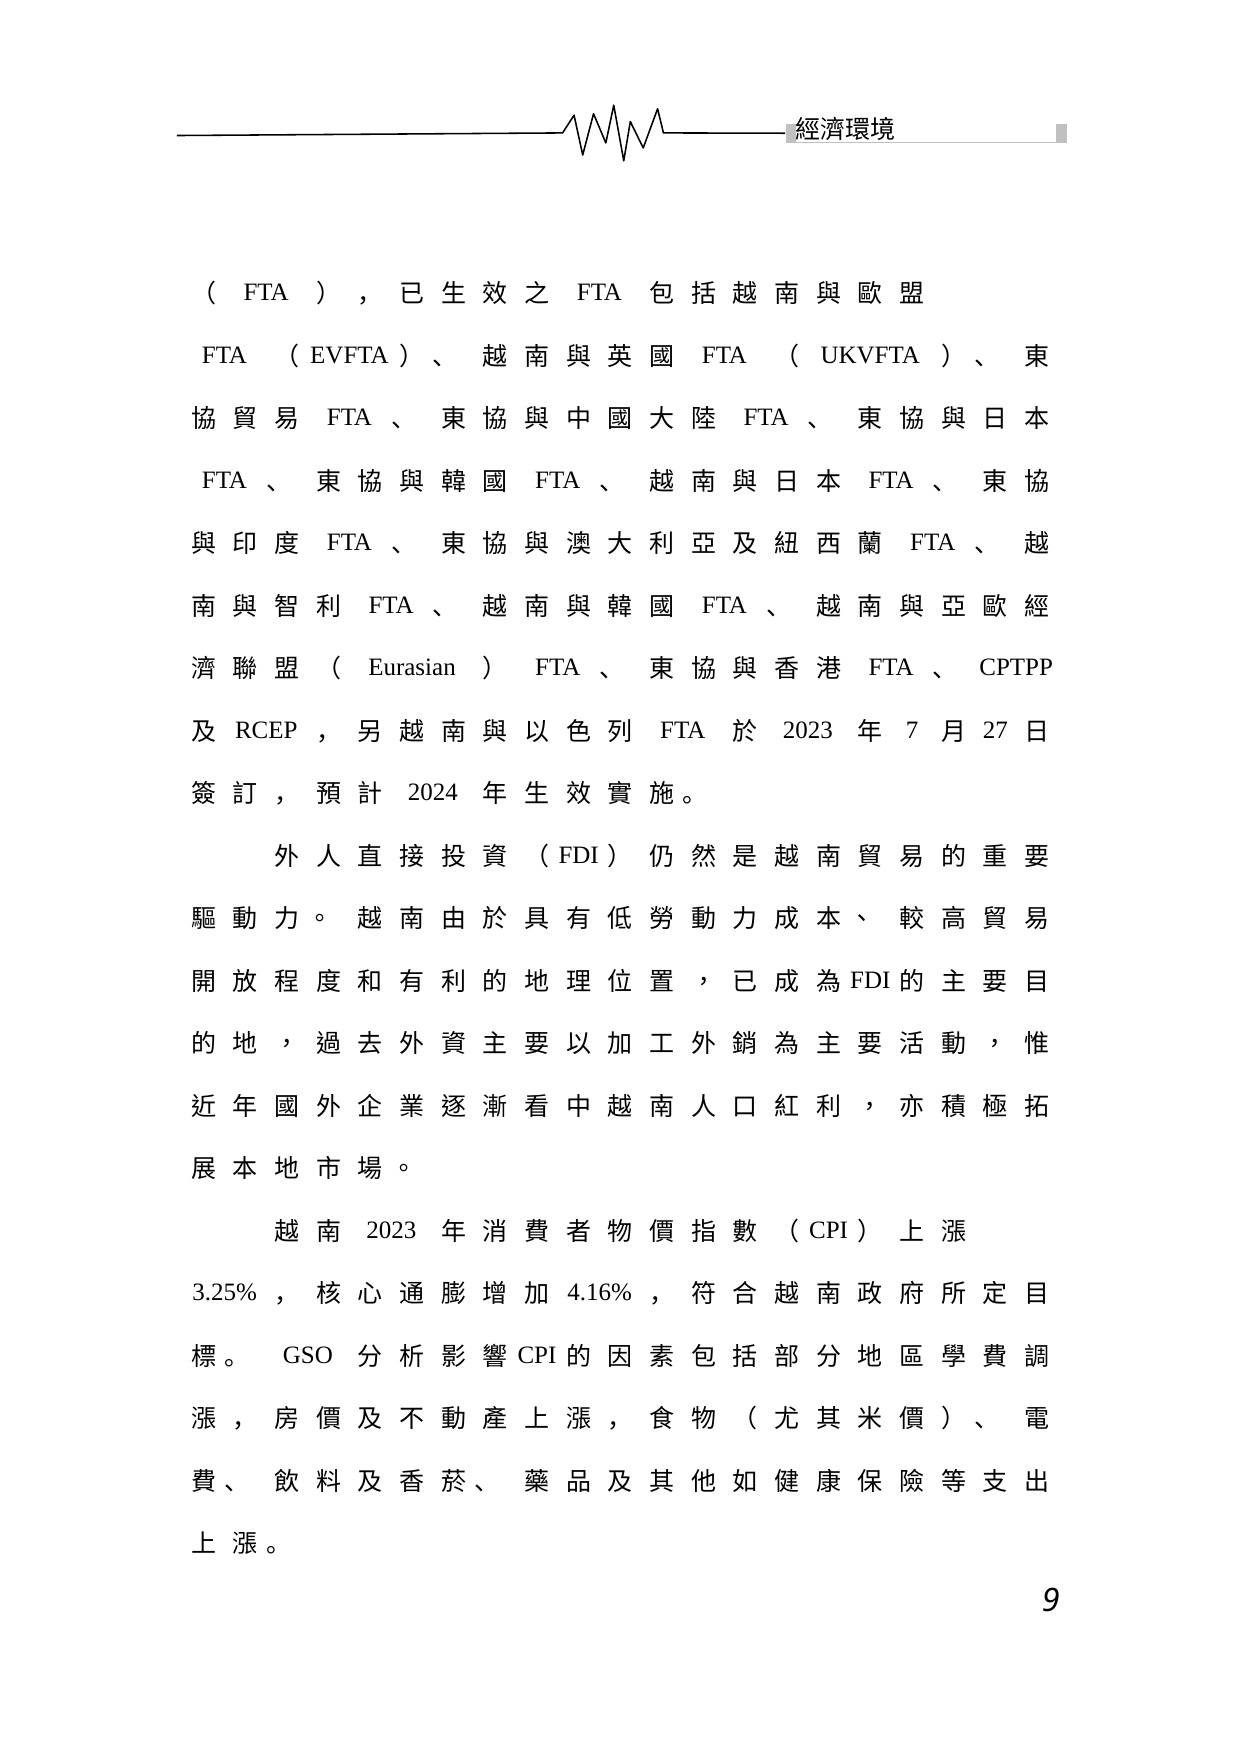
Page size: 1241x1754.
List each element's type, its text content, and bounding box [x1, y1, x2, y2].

text 越南2023年消費者物價指數（CPI）上漲3.25%，核心通膨增加4.16%，符合越南政府所定目標。GSO分析影響CPI的因素包括部分地區學費調漲，房價及不動產上漲，食物（尤其米價）、電費、飲料及香菸、藥品及其他如健康保險等支出上漲。 [183, 1188, 1058, 1563]
text 外人直接投資（FDI）仍然是越南貿易的重要驅動力。越南由於具有低勞動力成本、較高貿易開放程度和有利的地理位置，已成為FDI的主要目的地，過去外資主要以加工外銷為主要活動，惟近年國外企業逐漸看中越南人口紅利，亦積極拓展本地市場。 [183, 813, 1058, 1188]
text （FTA），已生效之FTA包括越南與歐盟FTA（EVFTA）、越南與英國FTA（UKVFTA）、東協貿易FTA、東協與中國大陸FTA、東協與日本FTA、東協與韓國FTA、越南與日本FTA、東協與印度FTA、東協與澳大利亞及紐西蘭FTA、越南與智利FTA、越南與韓國FTA、越南與亞歐經濟聯盟（Eurasian）FTA、東協與香港FTA、CPTPP及RCEP，另越南與以色列FTA於2023年7月27日簽訂，預計2024年生效實施。 [183, 250, 1058, 813]
